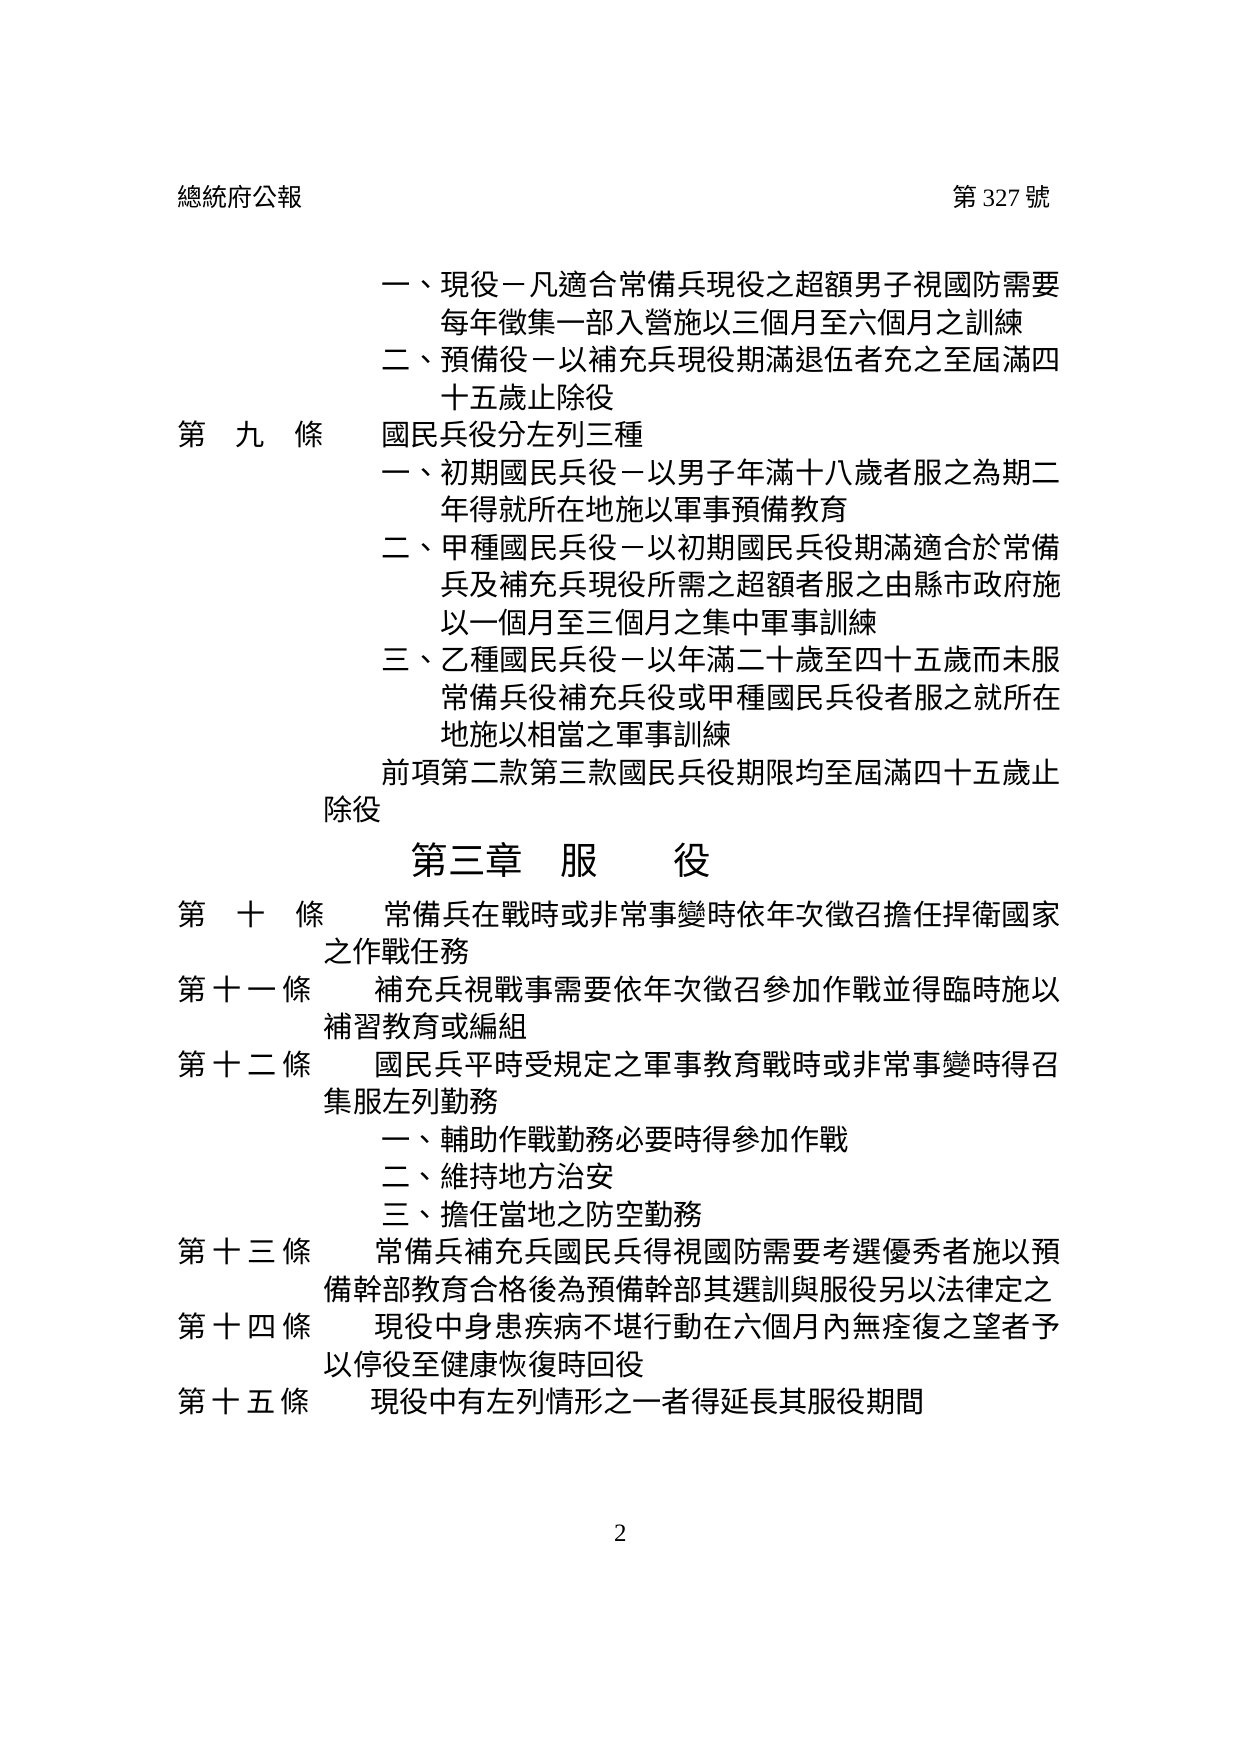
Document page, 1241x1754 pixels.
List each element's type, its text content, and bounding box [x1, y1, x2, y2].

text 第十五條 現役中有左列情形之一者得延長其服役期間 [177, 1382, 1063, 1420]
text 第十一條 補充兵視戰事需要依年次徵召參加作戰並得臨時施以補習教育或編組 [177, 970, 1063, 1045]
text 一、初期國民兵役－以男子年滿十八歲者服之為期二年得就所在地施以軍事預備教育 [381, 453, 1063, 528]
text 第十二條 國民兵平時受規定之軍事教育戰時或非常事變時得召集服左列勤務 [177, 1045, 1063, 1120]
text 第十四條 現役中身患疾病不堪行動在六個月內無痊復之望者予以停役至健康恢復時回役 [177, 1307, 1063, 1382]
text 第 九 條 國民兵役分左列三種 [177, 416, 1063, 453]
text 二、甲種國民兵役－以初期國民兵役期滿適合於常備兵及補充兵現役所需之超額者服之由縣市政府施以一個月至三個月之集中軍事訓練 [381, 528, 1063, 641]
text 三、擔任當地之防空勤務 [381, 1195, 1063, 1232]
text 一、現役－凡適合常備兵現役之超額男子視國防需要每年徵集一部入營施以三個月至六個月之訓練 [381, 266, 1063, 341]
text 第三章 服 役 [411, 841, 1063, 882]
text 前項第二款第三款國民兵役期限均至屆滿四十五歲止除役 [323, 753, 1063, 828]
text 二、預備役－以補充兵現役期滿退伍者充之至屆滿四十五歲止除役 [381, 341, 1063, 416]
text 第十三條 常備兵補充兵國民兵得視國防需要考選優秀者施以預備幹部教育合格後為預備幹部其選訓與服役另以法律定之 [177, 1232, 1063, 1307]
text 一、輔助作戰勤務必要時得參加作戰 [381, 1120, 1063, 1157]
text 第 十 條 常備兵在戰時或非常事變時依年次徵召擔任捍衛國家之作戰任務 [177, 895, 1063, 970]
text 三、乙種國民兵役－以年滿二十歲至四十五歲而未服常備兵役補充兵役或甲種國民兵役者服之就所在地施以相當之軍事訓練 [381, 641, 1063, 753]
text 二、維持地方治安 [381, 1157, 1063, 1195]
